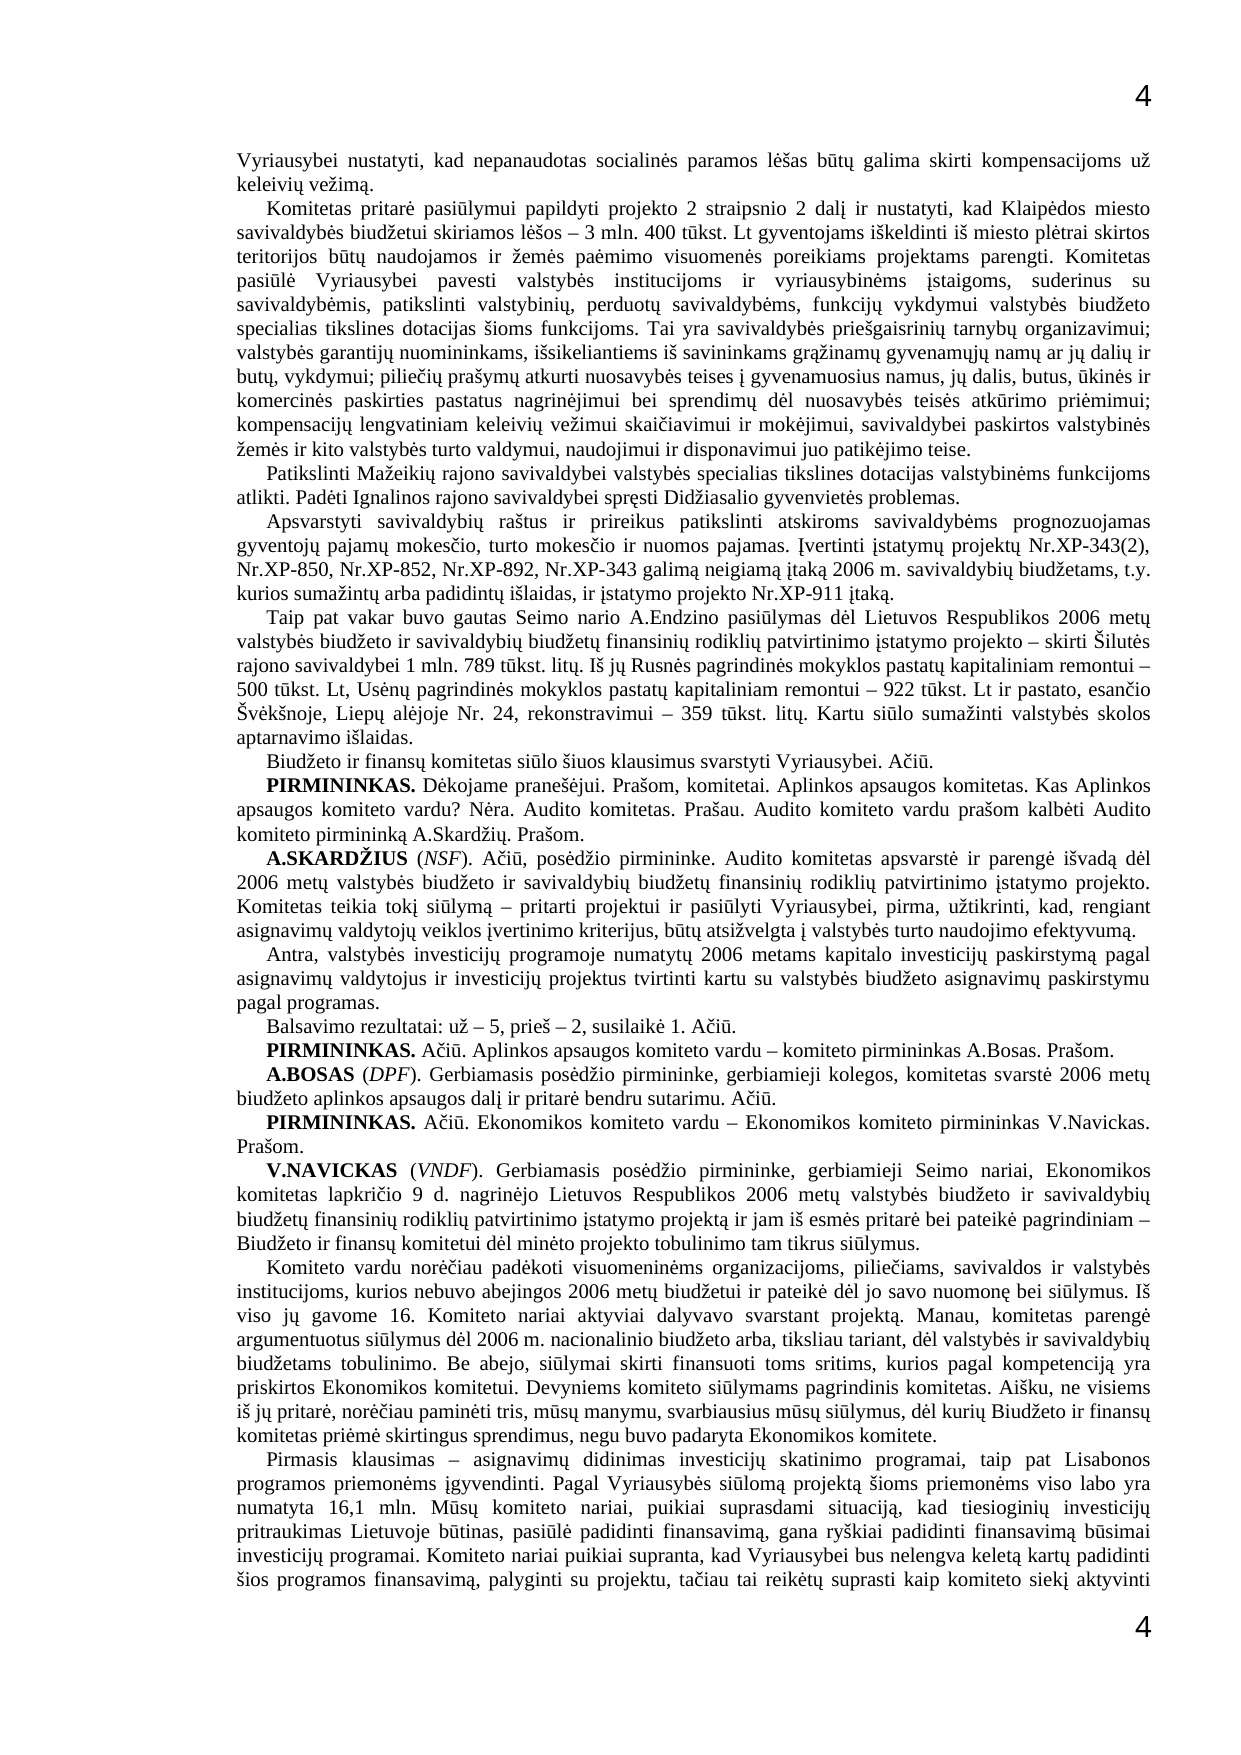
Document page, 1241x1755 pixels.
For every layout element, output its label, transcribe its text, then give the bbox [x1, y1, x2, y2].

text Apsvarstyti savivaldybių raštus ir prireikus patikslinti atskiroms savivaldybėms prognozuojamas gyventojų pajamų mokesčio, turto mokesčio ir nuomos pajamas. Įvertinti įstatymų projektų Nr.XP-343(2), Nr.XP-850, Nr.XP-852, Nr.XP-892, Nr.XP-343 galimą neigiamą įtaką 2006 m. savivaldybių biudžetams, t.y. kurios sumažintų arba padidintų išlaidas, ir įstatymo projekto Nr.XP-911 įtaką. [236, 509, 1152, 605]
text Biudžeto ir finansų komitetas siūlo šiuos klausimus svarstyti Vyriausybei. Ačiū. [236, 749, 1152, 773]
text Komiteto vardu norėčiau padėkoti visuomeninėms organizacijoms, piliečiams, savivaldos ir valstybės institucijoms, kurios nebuvo abejingos 2006 metų biudžetui ir pateikė dėl jo savo nuomonę bei siūlymus. Iš viso jų gavome 16. Komiteto nariai aktyviai dalyvavo svarstant projektą. Manau, komitetas parengė argumentuotus siūlymus dėl 2006 m. nacionalinio biudžeto arba, tiksliau tariant, dėl valstybės ir savivaldybių biudžetams tobulinimo. Be abejo, siūlymai skirti finansuoti toms sritims, kurios pagal kompetenciją yra priskirtos Ekonomikos komitetui. Devyniems komiteto siūlymams pagrindinis komitetas. Aišku, ne visiems iš jų pritarė, norėčiau paminėti tris, mūsų manymu, svarbiausius mūsų siūlymus, dėl kurių Biudžeto ir finansų komitetas priėmė skirtingus sprendimus, negu buvo padaryta Ekonomikos komitete. [236, 1254, 1152, 1447]
text PIRMININKAS. Dėkojame pranešėjui. Prašom, komitetai. Aplinkos apsaugos komitetas. Kas Aplinkos apsaugos komiteto vardu? Nėra. Audito komitetas. Prašau. Audito komiteto vardu prašom kalbėti Audito komiteto pirmininką A.Skardžių. Prašom. [236, 773, 1152, 846]
text Komitetas pritarė pasiūlymui papildyti projekto 2 straipsnio 2 dalį ir nustatyti, kad Klaipėdos miesto savivaldybės biudžetui skiriamos lėšos – 3 mln. 400 tūkst. Lt gyventojams iškeldinti iš miesto plėtrai skirtos teritorijos būtų naudojamos ir žemės paėmimo visuomenės poreikiams projektams parengti. Komitetas pasiūlė Vyriausybei pavesti valstybės institucijoms ir vyriausybinėms įstaigoms, suderinus su savivaldybėmis, patikslinti valstybinių, perduotų savivaldybėms, funkcijų vykdymui valstybės biudžeto specialias tikslines dotacijas šioms funkcijoms. Tai yra savivaldybės priešgaisrinių tarnybų organizavimui; valstybės garantijų nuomininkams, išsikeliantiems iš savininkams grąžinamų gyvenamųjų namų ar jų dalių ir butų, vykdymui; piliečių prašymų atkurti nuosavybės teises į gyvenamuosius namus, jų dalis, butus, ūkinės ir komercinės paskirties pastatus nagrinėjimui bei sprendimų dėl nuosavybės teisės atkūrimo priėmimui; kompensacijų lengvatiniam keleivių vežimui skaičiavimui ir mokėjimui, savivaldybei paskirtos valstybinės žemės ir kito valstybės turto valdymui, naudojimui ir disponavimui juo patikėjimo teise. [236, 196, 1152, 461]
text Antra, valstybės investicijų programoje numatytų 2006 metams kapitalo investicijų paskirstymą pagal asignavimų valdytojus ir investicijų projektus tvirtinti kartu su valstybės biudžeto asignavimų paskirstymu pagal programas. [236, 942, 1152, 1014]
text Pirmasis klausimas – asignavimų didinimas investicijų skatinimo programai, taip pat Lisabonos programos priemonėms įgyvendinti. Pagal Vyriausybės siūlomą projektą šioms priemonėms viso labo yra numatyta 16,1 mln. Mūsų komiteto nariai, puikiai suprasdami situaciją, kad tiesioginių investicijų pritraukimas Lietuvoje būtinas, pasiūlė padidinti finansavimą, gana ryškiai padidinti finansavimą būsimai investicijų programai. Komiteto nariai puikiai supranta, kad Vyriausybei bus nelengva keletą kartų padidinti šios programos finansavimą, palyginti su projektu, tačiau tai reikėtų suprasti kaip komiteto siekį aktyvinti [236, 1447, 1152, 1591]
text V.NAVICKAS (VNDF). Gerbiamasis posėdžio pirmininke, gerbiamieji Seimo nariai, Ekonomikos komitetas lapkričio 9 d. nagrinėjo Lietuvos Respublikos 2006 metų valstybės biudžeto ir savivaldybių biudžetų finansinių rodiklių patvirtinimo įstatymo projektą ir jam iš esmės pritarė bei pateikė pagrindiniam – Biudžeto ir finansų komitetui dėl minėto projekto tobulinimo tam tikrus siūlymus. [236, 1158, 1152, 1254]
text A.BOSAS (DPF). Gerbiamasis posėdžio pirmininke, gerbiamieji kolegos, komitetas svarstė 2006 metų biudžeto aplinkos apsaugos dalį ir pritarė bendru sutarimu. Ačiū. [236, 1062, 1152, 1110]
text Balsavimo rezultatai: už – 5, prieš – 2, susilaikė 1. Ačiū. [236, 1014, 1152, 1038]
text Vyriausybei nustatyti, kad nepanaudotas socialinės paramos lėšas būtų galima skirti kompensacijoms už keleivių vežimą. [236, 148, 1152, 196]
text PIRMININKAS. Ačiū. Aplinkos apsaugos komiteto vardu – komiteto pirmininkas A.Bosas. Prašom. [236, 1038, 1152, 1062]
text Taip pat vakar buvo gautas Seimo nario A.Endzino pasiūlymas dėl Lietuvos Respublikos 2006 metų valstybės biudžeto ir savivaldybių biudžetų finansinių rodiklių patvirtinimo įstatymo projekto – skirti Šilutės rajono savivaldybei 1 mln. 789 tūkst. litų. Iš jų Rusnės pagrindinės mokyklos pastatų kapitaliniam remontui – 500 tūkst. Lt, Usėnų pagrindinės mokyklos pastatų kapitaliniam remontui – 922 tūkst. Lt ir pastato, esančio Švėkšnoje, Liepų alėjoje Nr. 24, rekonstravimui – 359 tūkst. litų. Kartu siūlo sumažinti valstybės skolos aptarnavimo išlaidas. [236, 605, 1152, 749]
text Patikslinti Mažeikių rajono savivaldybei valstybės specialias tikslines dotacijas valstybinėms funkcijoms atlikti. Padėti Ignalinos rajono savivaldybei spręsti Didžiasalio gyvenvietės problemas. [236, 461, 1152, 509]
text PIRMININKAS. Ačiū. Ekonomikos komiteto vardu – Ekonomikos komiteto pirmininkas V.Navickas. Prašom. [236, 1110, 1152, 1158]
text A.SKARDŽIUS (NSF). Ačiū, posėdžio pirmininke. Audito komitetas apsvarstė ir parengė išvadą dėl 2006 metų valstybės biudžeto ir savivaldybių biudžetų finansinių rodiklių patvirtinimo įstatymo projekto. Komitetas teikia tokį siūlymą – pritarti projektui ir pasiūlyti Vyriausybei, pirma, užtikrinti, kad, rengiant asignavimų valdytojų veiklos įvertinimo kriterijus, būtų atsižvelgta į valstybės turto naudojimo efektyvumą. [236, 846, 1152, 942]
